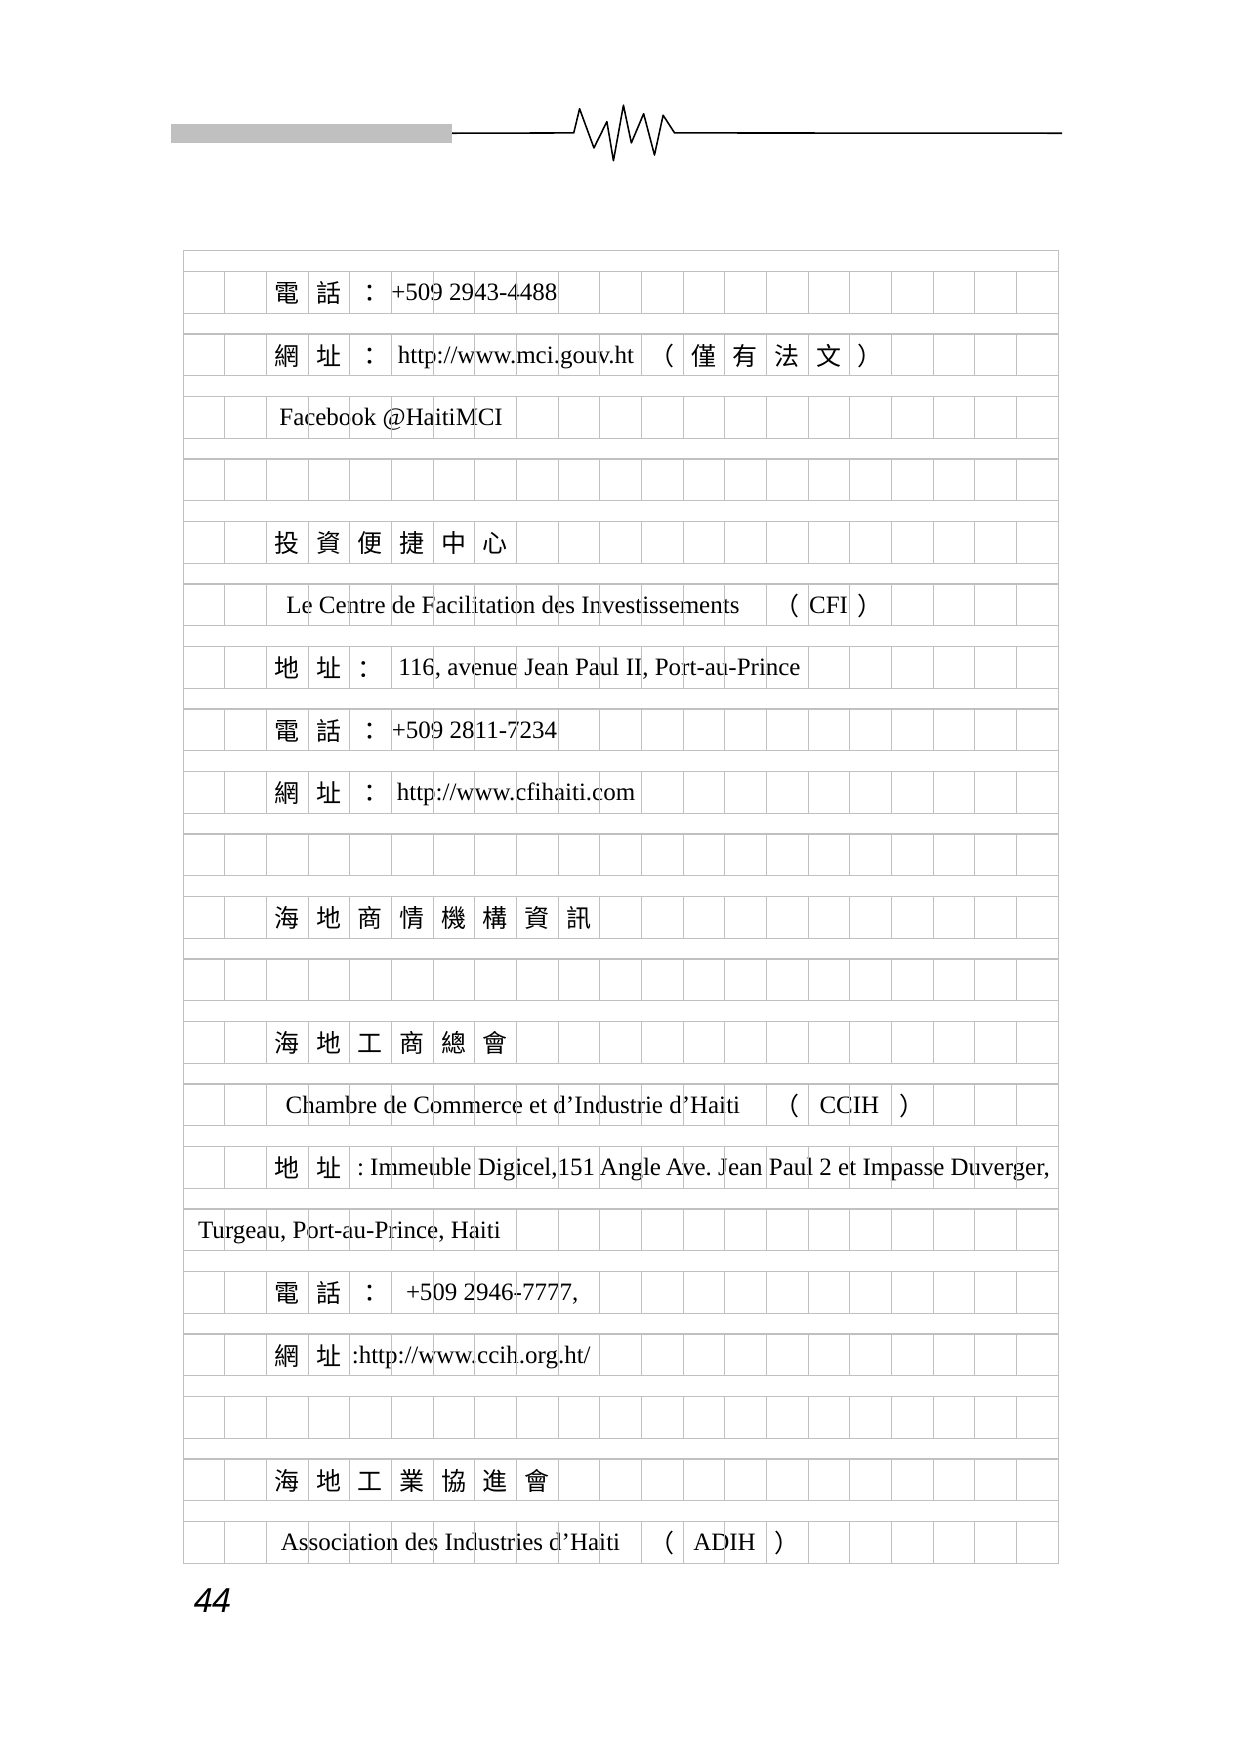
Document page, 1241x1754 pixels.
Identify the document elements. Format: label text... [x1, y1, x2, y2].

text 電話：+509 2811-7234 [559, 710, 599, 750]
text 電話：+509 2811-7234 [725, 710, 766, 750]
text Facebook @HaitiMCI [434, 397, 474, 438]
text 網址：http://www.mci.gouv.ht（僅有法文） [184, 314, 1058, 333]
text [725, 1022, 766, 1063]
text 中 [434, 522, 474, 563]
text Le Centre de Facilitation des Investissements （CFI） [600, 585, 641, 625]
text Association des Industries d’Haiti （ADIH） [350, 1522, 391, 1563]
text 地址：116, avenue Jean Paul II, Port-au-Prince [725, 647, 766, 688]
text 電話：+509 2811-7234 [684, 710, 724, 750]
text Facebook @HaitiMCI [184, 376, 1058, 396]
text 電話：+509 2946-7777, [850, 1272, 891, 1313]
text [184, 897, 224, 938]
text 網址：http://www.cfihaiti.com [475, 772, 516, 813]
text 電話：+509 2943-4488 [517, 272, 558, 313]
text 工 [350, 1022, 391, 1063]
text Chambre de Commerce et d’Industrie d’Haiti （CCIH） [600, 1085, 641, 1125]
text [1017, 897, 1058, 938]
text [184, 522, 224, 563]
text 網址：http://www.cfihaiti.com [517, 772, 558, 813]
text 電話：+509 2946-7777, [517, 1272, 558, 1313]
text [975, 897, 1016, 938]
text 電話：+509 2943-4488 [975, 272, 1016, 313]
text 網址：http://www.mci.gouv.ht（僅有法文） [934, 335, 974, 375]
text 地址：116, avenue Jean Paul II, Port-au-Prince [350, 647, 391, 688]
text 地址：116, avenue Jean Paul II, Port-au-Prince [267, 647, 308, 688]
text 資 [517, 897, 558, 938]
text 網址:http://www.ccih.org.ht/ [184, 1314, 1058, 1333]
text Chambre de Commerce et d’Industrie d’Haiti （CCIH） [517, 1085, 558, 1125]
text 工 [350, 1460, 391, 1500]
text Chambre de Commerce et d’Industrie d’Haiti （CCIH） [684, 1085, 724, 1125]
text 商 [392, 1022, 433, 1063]
text 網址：http://www.cfihaiti.com [267, 772, 308, 813]
text 電話：+509 2811-7234 [767, 710, 808, 750]
text Facebook @HaitiMCI [600, 397, 641, 438]
text Chambre de Commerce et d’Industrie d’Haiti （CCIH） [434, 1085, 474, 1125]
text 電話：+509 2943-4488 [684, 272, 724, 313]
text 網址:http://www.ccih.org.ht/ [184, 1335, 224, 1375]
text 地址：116, avenue Jean Paul II, Port-au-Prince [684, 647, 724, 688]
text Chambre de Commerce et d’Industrie d’Haiti （CCIH） [642, 1085, 683, 1125]
text 網址：http://www.mci.gouv.ht（僅有法文） [725, 335, 766, 375]
text 網址：http://www.mci.gouv.ht（僅有法文） [350, 335, 391, 375]
text 電話：+509 2943-4488 [892, 272, 933, 313]
text 地址：116, avenue Jean Paul II, Port-au-Prince [809, 647, 849, 688]
text 電話：+509 2943-4488 [434, 272, 474, 313]
text Facebook @HaitiMCI [892, 397, 933, 438]
text 業 [392, 1460, 433, 1500]
text 地址：116, avenue Jean Paul II, Port-au-Prince [850, 647, 891, 688]
text Association des Industries d’Haiti （ADIH） [600, 1522, 641, 1563]
text 網址:http://www.ccih.org.ht/ [600, 1335, 641, 1375]
text 網址：http://www.cfihaiti.com [725, 772, 766, 813]
text Le Centre de Facilitation des Investissements （CFI） [850, 585, 891, 625]
text Le Centre de Facilitation des Investissements （CFI） [642, 585, 683, 625]
text [517, 522, 558, 563]
text Chambre de Commerce et d’Industrie d’Haiti （CCIH） [309, 1085, 349, 1125]
text 投 [267, 522, 308, 563]
text 網址:http://www.ccih.org.ht/ [434, 1335, 474, 1375]
text 網址：http://www.cfihaiti.com [350, 772, 391, 813]
text Chambre de Commerce et d’Industrie d’Haiti （CCIH） [350, 1085, 391, 1125]
text 網址:http://www.ccih.org.ht/ [517, 1335, 558, 1375]
text 網址:http://www.ccih.org.ht/ [309, 1335, 349, 1375]
text Chambre de Commerce et d’Industrie d’Haiti （CCIH） [975, 1085, 1016, 1125]
text 電話：+509 2811-7234 [809, 710, 849, 750]
text [892, 1022, 933, 1063]
text 網址:http://www.ccih.org.ht/ [392, 1335, 433, 1375]
text 電話：+509 2946-7777, [350, 1272, 391, 1313]
text [642, 897, 683, 938]
text [892, 897, 933, 938]
text 地址：116, avenue Jean Paul II, Port-au-Prince [225, 647, 266, 688]
text [184, 501, 1058, 521]
text 網址：http://www.cfihaiti.com [184, 751, 1058, 771]
text Association des Industries d’Haiti （ADIH） [184, 1522, 224, 1563]
text 網址:http://www.ccih.org.ht/ [809, 1335, 849, 1375]
text 電話：+509 2811-7234 [184, 689, 1058, 708]
text Chambre de Commerce et d’Industrie d’Haiti （CCIH） [475, 1085, 516, 1125]
text [1017, 1022, 1058, 1063]
text 電話：+509 2811-7234 [475, 710, 516, 750]
text Association des Industries d’Haiti （ADIH） [267, 1522, 308, 1563]
text [184, 1001, 1058, 1021]
text Le Centre de Facilitation des Investissements （CFI） [517, 585, 558, 625]
text Facebook @HaitiMCI [767, 397, 808, 438]
text 網址：http://www.mci.gouv.ht（僅有法文） [434, 335, 474, 375]
text 電話：+509 2943-4488 [225, 272, 266, 313]
text Le Centre de Facilitation des Investissements （CFI） [225, 585, 266, 625]
text 海 [267, 1022, 308, 1063]
text Le Centre de Facilitation des Investissements （CFI） [1017, 585, 1058, 625]
text 電話：+509 2811-7234 [517, 710, 558, 750]
text [559, 1022, 599, 1063]
text Association des Industries d’Haiti （ADIH） [434, 1522, 474, 1563]
text Facebook @HaitiMCI [517, 397, 558, 438]
text Association des Industries d’Haiti （ADIH） [475, 1522, 516, 1563]
text Le Centre de Facilitation des Investissements （CFI） [975, 585, 1016, 625]
text 地址：116, avenue Jean Paul II, Port-au-Prince [392, 647, 433, 688]
text [975, 1460, 1016, 1500]
text Association des Industries d’Haiti （ADIH） [892, 1522, 933, 1563]
text 電話：+509 2811-7234 [600, 710, 641, 750]
text Association des Industries d’Haiti （ADIH） [809, 1522, 849, 1563]
text Facebook @HaitiMCI [392, 397, 433, 438]
text 會 [475, 1022, 516, 1063]
text 電話：+509 2811-7234 [1017, 710, 1058, 750]
text [809, 522, 849, 563]
text [975, 1022, 1016, 1063]
text [725, 1460, 766, 1500]
text [1017, 522, 1058, 563]
text Association des Industries d’Haiti （ADIH） [642, 1522, 683, 1563]
text Facebook @HaitiMCI [684, 397, 724, 438]
text 網址:http://www.ccih.org.ht/ [975, 1335, 1016, 1375]
text Le Centre de Facilitation des Investissements （CFI） [934, 585, 974, 625]
text 網址:http://www.ccih.org.ht/ [642, 1335, 683, 1375]
text 電話：+509 2946-7777, [392, 1272, 433, 1313]
text Association des Industries d’Haiti （ADIH） [184, 1501, 1058, 1521]
text [809, 1460, 849, 1500]
text 網址:http://www.ccih.org.ht/ [850, 1335, 891, 1375]
text 網址：http://www.cfihaiti.com [392, 772, 433, 813]
text 電話：+509 2943-4488 [642, 272, 683, 313]
text Association des Industries d’Haiti （ADIH） [517, 1522, 558, 1563]
text 電話：+509 2946-7777, [600, 1272, 641, 1313]
text Le Centre de Facilitation des Investissements （CFI） [559, 585, 599, 625]
text 網址:http://www.ccih.org.ht/ [684, 1335, 724, 1375]
text [809, 897, 849, 938]
text 電話：+509 2943-4488 [559, 272, 599, 313]
text 網址：http://www.mci.gouv.ht（僅有法文） [475, 335, 516, 375]
text Facebook @HaitiMCI [809, 397, 849, 438]
text 網址：http://www.cfihaiti.com [309, 772, 349, 813]
text 網址：http://www.mci.gouv.ht（僅有法文） [225, 335, 266, 375]
text 網址：http://www.mci.gouv.ht（僅有法文） [184, 335, 224, 375]
text 海 [267, 1460, 308, 1500]
text Association des Industries d’Haiti （ADIH） [559, 1522, 599, 1563]
text 網址：http://www.mci.gouv.ht（僅有法文） [1017, 335, 1058, 375]
text 地址：116, avenue Jean Paul II, Port-au-Prince [184, 626, 1058, 646]
text Facebook @HaitiMCI [642, 397, 683, 438]
text 網址：http://www.mci.gouv.ht（僅有法文） [975, 335, 1016, 375]
text 網址:http://www.ccih.org.ht/ [267, 1335, 308, 1375]
text 網址:http://www.ccih.org.ht/ [892, 1335, 933, 1375]
text Le Centre de Facilitation des Investissements （CFI） [434, 585, 474, 625]
text 地址：116, avenue Jean Paul II, Port-au-Prince [475, 647, 516, 688]
text [642, 522, 683, 563]
text 電話：+509 2946-7777, [184, 1272, 224, 1313]
text Facebook @HaitiMCI [975, 397, 1016, 438]
text Facebook @HaitiMCI [475, 397, 516, 438]
text 電話：+509 2946-7777, [267, 1272, 308, 1313]
text 網址：http://www.mci.gouv.ht（僅有法文） [600, 335, 641, 375]
text 電話：+509 2811-7234 [975, 710, 1016, 750]
text Le Centre de Facilitation des Investissements （CFI） [767, 585, 808, 625]
text 資 [309, 522, 349, 563]
text Chambre de Commerce et d’Industrie d’Haiti （CCIH） [850, 1085, 891, 1125]
text [184, 876, 1058, 896]
text Chambre de Commerce et d’Industrie d’Haiti （CCIH） [725, 1085, 766, 1125]
text 地 [309, 897, 349, 938]
text 地址: Immeuble Digicel,151 Angle Ave. Jean Paul 2 et Impasse Duverger, Turgeau, Port-au-Prince, Haiti [184, 1126, 1058, 1146]
text 電話：+509 2811-7234 [434, 710, 474, 750]
text Le Centre de Facilitation des Investissements （CFI） [309, 585, 349, 625]
text 海 [267, 897, 308, 938]
text 網址：http://www.mci.gouv.ht（僅有法文） [850, 335, 891, 375]
text [225, 1022, 266, 1063]
text [684, 1460, 724, 1500]
text Association des Industries d’Haiti （ADIH） [975, 1522, 1016, 1563]
text 網址：http://www.cfihaiti.com [975, 772, 1016, 813]
text Le Centre de Facilitation des Investissements （CFI） [350, 585, 391, 625]
text [517, 1022, 558, 1063]
text 電話：+509 2811-7234 [934, 710, 974, 750]
text 網址：http://www.cfihaiti.com [1017, 772, 1058, 813]
text 網址：http://www.mci.gouv.ht（僅有法文） [517, 335, 558, 375]
text 網址：http://www.mci.gouv.ht（僅有法文） [392, 335, 433, 375]
text Le Centre de Facilitation des Investissements （CFI） [267, 585, 308, 625]
text 電話：+509 2946-7777, [684, 1272, 724, 1313]
text 網址：http://www.mci.gouv.ht（僅有法文） [642, 335, 683, 375]
text Chambre de Commerce et d’Industrie d’Haiti （CCIH） [184, 1064, 1058, 1083]
text 電話：+509 2946-7777, [934, 1272, 974, 1313]
text 電話：+509 2946-7777, [559, 1272, 599, 1313]
text [850, 1460, 891, 1500]
text [559, 522, 599, 563]
text Chambre de Commerce et d’Industrie d’Haiti （CCIH） [225, 1085, 266, 1125]
text 網址：http://www.cfihaiti.com [767, 772, 808, 813]
text Chambre de Commerce et d’Industrie d’Haiti （CCIH） [767, 1085, 808, 1125]
text Chambre de Commerce et d’Industrie d’Haiti （CCIH） [809, 1085, 849, 1125]
text 網址：http://www.cfihaiti.com [225, 772, 266, 813]
text [559, 1460, 599, 1500]
text 網址：http://www.cfihaiti.com [684, 772, 724, 813]
text Facebook @HaitiMCI [850, 397, 891, 438]
text 網址:http://www.ccih.org.ht/ [767, 1335, 808, 1375]
text Association des Industries d’Haiti （ADIH） [850, 1522, 891, 1563]
text 網址：http://www.cfihaiti.com [184, 772, 224, 813]
text [684, 1022, 724, 1063]
text 電話：+509 2943-4488 [725, 272, 766, 313]
text Facebook @HaitiMCI [559, 397, 599, 438]
text 電話：+509 2811-7234 [392, 710, 433, 750]
text [892, 522, 933, 563]
text [600, 1022, 641, 1063]
text Facebook @HaitiMCI [184, 397, 224, 438]
text 地址：116, avenue Jean Paul II, Port-au-Prince [892, 647, 933, 688]
text Le Centre de Facilitation des Investissements （CFI） [684, 585, 724, 625]
text 網址：http://www.mci.gouv.ht（僅有法文） [767, 335, 808, 375]
text 地址：116, avenue Jean Paul II, Port-au-Prince [559, 647, 599, 688]
text 電話：+509 2946-7777, [767, 1272, 808, 1313]
text 總 [434, 1022, 474, 1063]
text 電話：+509 2946-7777, [975, 1272, 1016, 1313]
text Chambre de Commerce et d’Industrie d’Haiti （CCIH） [559, 1085, 599, 1125]
text 電話：+509 2811-7234 [850, 710, 891, 750]
text 協 [434, 1460, 474, 1500]
text 電話：+509 2943-4488 [309, 272, 349, 313]
text 電話：+509 2811-7234 [267, 710, 308, 750]
text Le Centre de Facilitation des Investissements （CFI） [725, 585, 766, 625]
text Chambre de Commerce et d’Industrie d’Haiti （CCIH） [184, 1085, 224, 1125]
text 電話：+509 2943-4488 [1017, 272, 1058, 313]
text 網址:http://www.ccih.org.ht/ [725, 1335, 766, 1375]
text 電話：+509 2943-4488 [267, 272, 308, 313]
text [642, 1460, 683, 1500]
text [767, 1460, 808, 1500]
text Le Centre de Facilitation des Investissements （CFI） [892, 585, 933, 625]
text 電話：+509 2811-7234 [184, 710, 224, 750]
text [684, 897, 724, 938]
text 網址:http://www.ccih.org.ht/ [559, 1335, 599, 1375]
text 網址：http://www.mci.gouv.ht（僅有法文） [809, 335, 849, 375]
text 構 [475, 897, 516, 938]
text Facebook @HaitiMCI [934, 397, 974, 438]
text 地址：116, avenue Jean Paul II, Port-au-Prince [517, 647, 558, 688]
text Le Centre de Facilitation des Investissements （CFI） [392, 585, 433, 625]
text Association des Industries d’Haiti （ADIH） [684, 1522, 724, 1563]
text 地址：116, avenue Jean Paul II, Port-au-Prince [975, 647, 1016, 688]
text [767, 897, 808, 938]
text Chambre de Commerce et d’Industrie d’Haiti （CCIH） [392, 1085, 433, 1125]
text 地址：116, avenue Jean Paul II, Port-au-Prince [184, 647, 224, 688]
text 心 [475, 522, 516, 563]
text [934, 897, 974, 938]
text [725, 522, 766, 563]
text [184, 1022, 224, 1063]
text 網址:http://www.ccih.org.ht/ [934, 1335, 974, 1375]
text 訊 [559, 897, 599, 938]
text 電話：+509 2811-7234 [225, 710, 266, 750]
text 網址：http://www.cfihaiti.com [809, 772, 849, 813]
text 電話：+509 2946-7777, [642, 1272, 683, 1313]
text 地址：116, avenue Jean Paul II, Port-au-Prince [309, 647, 349, 688]
text 地址：116, avenue Jean Paul II, Port-au-Prince [934, 647, 974, 688]
text Association des Industries d’Haiti （ADIH） [309, 1522, 349, 1563]
text 網址：http://www.mci.gouv.ht（僅有法文） [892, 335, 933, 375]
text 網址：http://www.mci.gouv.ht（僅有法文） [267, 335, 308, 375]
text Chambre de Commerce et d’Industrie d’Haiti （CCIH） [1017, 1085, 1058, 1125]
text Le Centre de Facilitation des Investissements （CFI） [184, 564, 1058, 583]
text 地址：116, avenue Jean Paul II, Port-au-Prince [600, 647, 641, 688]
text [642, 1022, 683, 1063]
text [225, 897, 266, 938]
text [892, 1460, 933, 1500]
text [809, 1022, 849, 1063]
text Chambre de Commerce et d’Industrie d’Haiti （CCIH） [892, 1085, 933, 1125]
text [725, 897, 766, 938]
text [600, 1460, 641, 1500]
text Chambre de Commerce et d’Industrie d’Haiti （CCIH） [267, 1085, 308, 1125]
text 地址：116, avenue Jean Paul II, Port-au-Prince [434, 647, 474, 688]
text 電話：+509 2811-7234 [642, 710, 683, 750]
text 電話：+509 2946-7777, [225, 1272, 266, 1313]
text 電話：+509 2946-7777, [475, 1272, 516, 1313]
text 網址：http://www.cfihaiti.com [600, 772, 641, 813]
text [684, 522, 724, 563]
text 網址:http://www.ccih.org.ht/ [1017, 1335, 1058, 1375]
text 網址：http://www.cfihaiti.com [892, 772, 933, 813]
text [850, 897, 891, 938]
text [767, 1022, 808, 1063]
text Le Centre de Facilitation des Investissements （CFI） [475, 585, 516, 625]
text 電話：+509 2946-7777, [434, 1272, 474, 1313]
text [225, 522, 266, 563]
text Facebook @HaitiMCI [725, 397, 766, 438]
text 電話：+509 2943-4488 [767, 272, 808, 313]
text 電話：+509 2943-4488 [392, 272, 433, 313]
text [767, 522, 808, 563]
text [600, 522, 641, 563]
text 電話：+509 2943-4488 [475, 272, 516, 313]
text 網址:http://www.ccih.org.ht/ [475, 1335, 516, 1375]
text 網址：http://www.mci.gouv.ht（僅有法文） [684, 335, 724, 375]
text [850, 522, 891, 563]
text 地址: Immeuble Digicel,151 Angle Ave. Jean Paul 2 et Impasse Duverger, Turgeau, Port-au-Prince, Haiti [184, 1189, 1058, 1208]
text Association des Industries d’Haiti （ADIH） [1017, 1522, 1058, 1563]
text 電話：+509 2811-7234 [350, 710, 391, 750]
text 網址：http://www.cfihaiti.com [434, 772, 474, 813]
text 電話：+509 2943-4488 [350, 272, 391, 313]
text Association des Industries d’Haiti （ADIH） [725, 1522, 766, 1563]
text Le Centre de Facilitation des Investissements （CFI） [809, 585, 849, 625]
text 電話：+509 2943-4488 [934, 272, 974, 313]
text 地址：116, avenue Jean Paul II, Port-au-Prince [767, 647, 808, 688]
text [184, 1460, 224, 1500]
text Association des Industries d’Haiti （ADIH） [225, 1522, 266, 1563]
text 電話：+509 2946-7777, [309, 1272, 349, 1313]
text 電話：+509 2943-4488 [184, 251, 1058, 271]
text 網址：http://www.cfihaiti.com [559, 772, 599, 813]
text [184, 1439, 1058, 1458]
text 電話：+509 2943-4488 [809, 272, 849, 313]
text 地 [309, 1022, 349, 1063]
text 網址：http://www.mci.gouv.ht（僅有法文） [309, 335, 349, 375]
text 網址：http://www.cfihaiti.com [642, 772, 683, 813]
text 網址:http://www.ccih.org.ht/ [350, 1335, 391, 1375]
text 便 [350, 522, 391, 563]
text [934, 1022, 974, 1063]
text Facebook @HaitiMCI [309, 397, 349, 438]
text Association des Industries d’Haiti （ADIH） [767, 1522, 808, 1563]
text Facebook @HaitiMCI [267, 397, 308, 438]
text Chambre de Commerce et d’Industrie d’Haiti （CCIH） [934, 1085, 974, 1125]
text 網址:http://www.ccih.org.ht/ [225, 1335, 266, 1375]
text 電話：+509 2946-7777, [1017, 1272, 1058, 1313]
text 機 [434, 897, 474, 938]
text [1017, 1460, 1058, 1500]
text 網址：http://www.cfihaiti.com [850, 772, 891, 813]
text 電話：+509 2946-7777, [725, 1272, 766, 1313]
text [850, 1022, 891, 1063]
text 電話：+509 2946-7777, [809, 1272, 849, 1313]
text 電話：+509 2943-4488 [600, 272, 641, 313]
text 電話：+509 2943-4488 [184, 272, 224, 313]
text Le Centre de Facilitation des Investissements （CFI） [184, 585, 224, 625]
text Association des Industries d’Haiti （ADIH） [934, 1522, 974, 1563]
text [934, 522, 974, 563]
text 情 [392, 897, 433, 938]
text 地址：116, avenue Jean Paul II, Port-au-Prince [642, 647, 683, 688]
text [600, 897, 641, 938]
text 捷 [392, 522, 433, 563]
text Facebook @HaitiMCI [225, 397, 266, 438]
text 網址：http://www.cfihaiti.com [934, 772, 974, 813]
text Facebook @HaitiMCI [350, 397, 391, 438]
text 電話：+509 2946-7777, [184, 1251, 1058, 1271]
text 電話：+509 2811-7234 [309, 710, 349, 750]
text 會 [517, 1460, 558, 1500]
text 電話：+509 2946-7777, [892, 1272, 933, 1313]
text 商 [350, 897, 391, 938]
text [934, 1460, 974, 1500]
text [225, 1460, 266, 1500]
text 進 [475, 1460, 516, 1500]
text Association des Industries d’Haiti （ADIH） [392, 1522, 433, 1563]
text 網址：http://www.mci.gouv.ht（僅有法文） [559, 335, 599, 375]
text 地 [309, 1460, 349, 1500]
text 電話：+509 2811-7234 [892, 710, 933, 750]
text 地址：116, avenue Jean Paul II, Port-au-Prince [1017, 647, 1058, 688]
text Facebook @HaitiMCI [1017, 397, 1058, 438]
text 電話：+509 2943-4488 [850, 272, 891, 313]
text [975, 522, 1016, 563]
